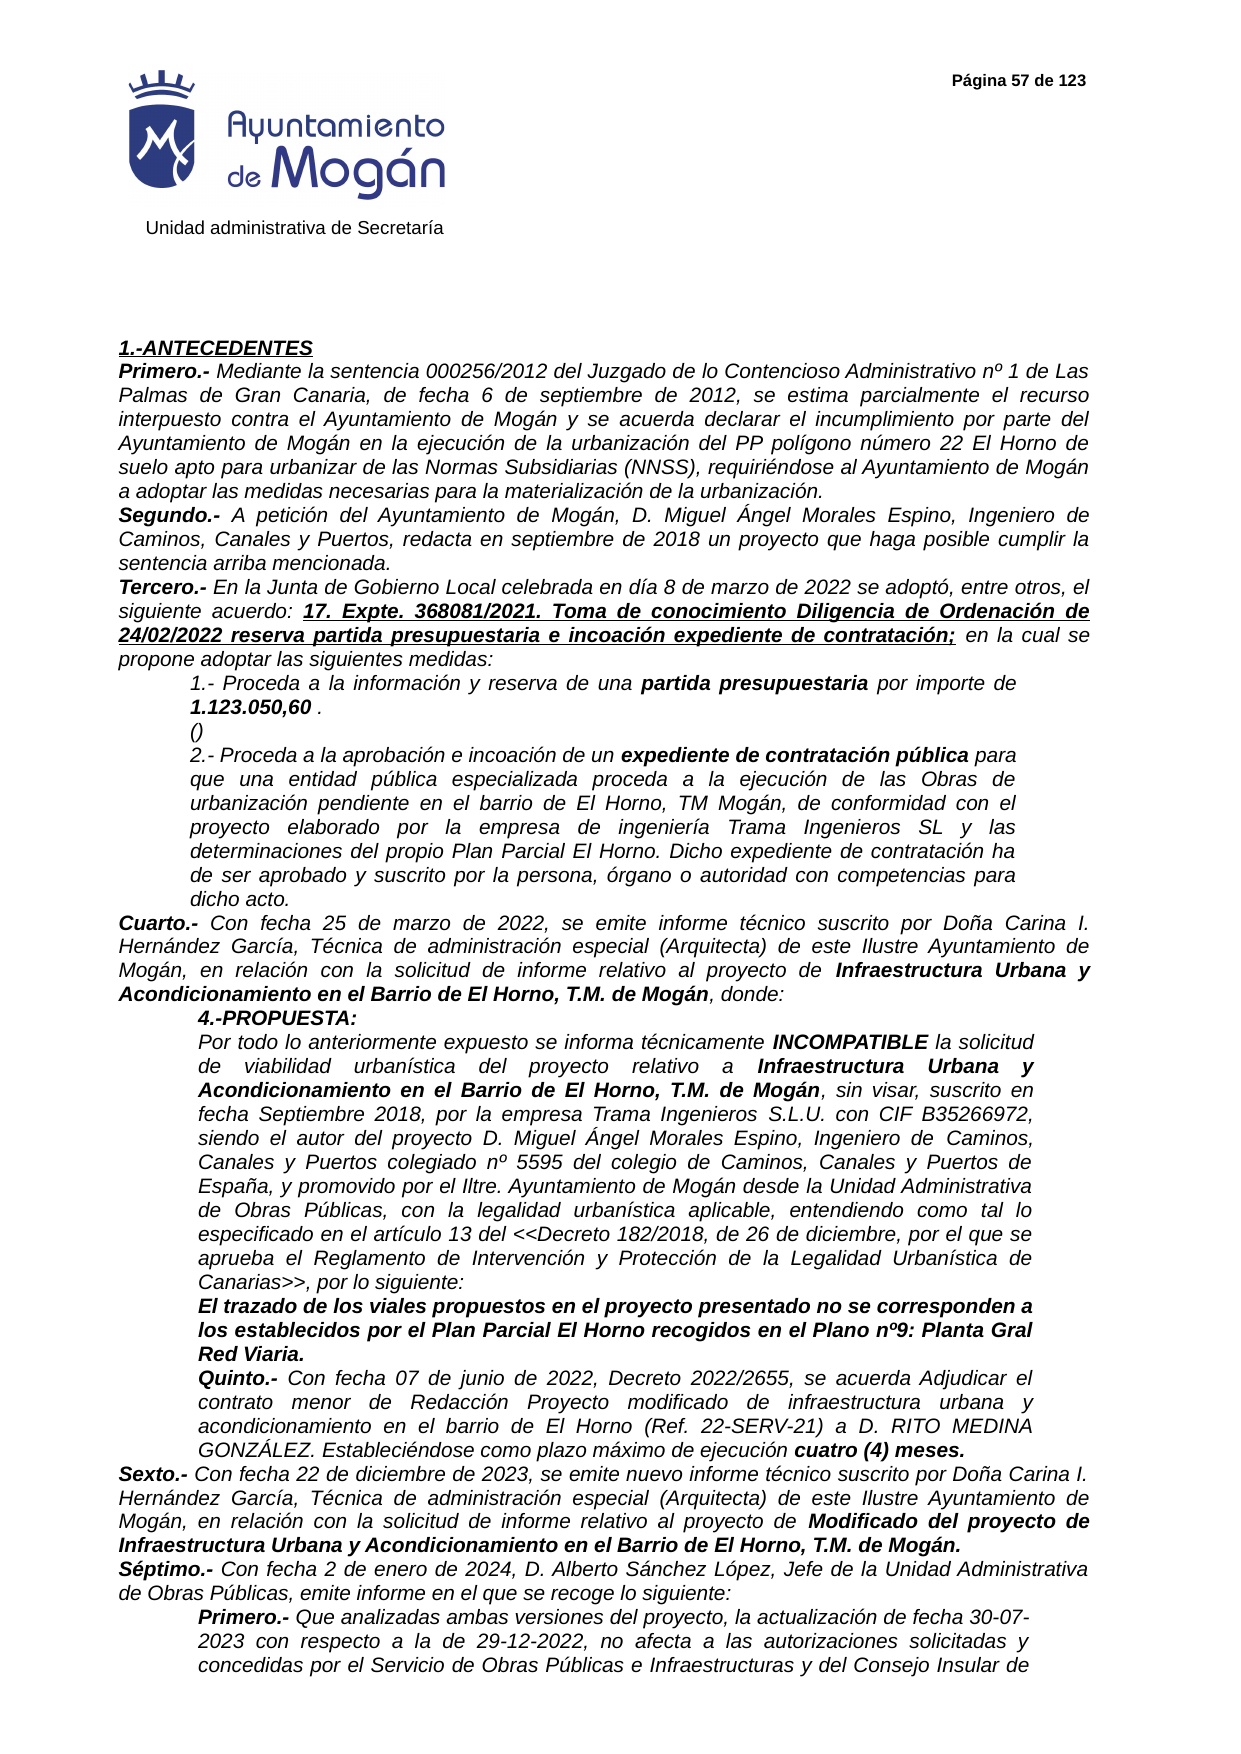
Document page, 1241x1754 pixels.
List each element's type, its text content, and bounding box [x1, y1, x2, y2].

text Segundo.- A petición del Ayuntamiento de Mogán, D. Miguel Ángel Morales Espino, Ingeniero de Caminos, Canales y Puertos, redacta en septiembre de 2018 un proyecto que haga posible cumplir la sentencia arriba mencionada. [118, 503, 1092, 575]
text Cuarto.- Con fecha 25 de marzo de 2022, se emite informe técnico suscrito por Doña Carina I. Hernández García, Técnica de administración especial (Arquitecta) de este Ilustre Ayuntamiento de Mogán, en relación con la solicitud de informe relativo al proyecto de Infraestructura Urbana y Acondicionamiento en el Barrio de El Horno, T.M. de Mogán, donde: [118, 910, 1092, 1006]
text Quinto.- Con fecha 07 de junio de 2022, Decreto 2022/2655, se acuerda Adjudicar el contrato menor de Redacción Proyecto modificado de infraestructura urbana y acondicionamiento en el barrio de El Horno (Ref. 22-SERV-21) a D. RITO MEDINA GONZÁLEZ. Estableciéndose como plazo máximo de ejecución cuatro (4) meses. [198, 1366, 1036, 1461]
picture [128, 70, 445, 206]
text Por todo lo anteriormente expuesto se informa técnicamente INCOMPATIBLE la solicitud de viabilidad urbanística del proyecto relativo a Infraestructura Urbana y Acondicionamiento en el Barrio de El Horno, T.M. de Mogán, sin visar, suscrito en fecha Septiembre 2018, por la empresa Trama Ingenieros S.L.U. con CIF B35266972, siendo el autor del proyecto D. Miguel Ángel Morales Espino, Ingeniero de Caminos, Canales y Puertos colegiado nº 5595 del colegio de Caminos, Canales y Puertos de España, y promovido por el Iltre. Ayuntamiento de Mogán desde la Unidad Administrativa de Obras Públicas, con la legalidad urbanística aplicable, entendiendo como tal lo especificado en el artículo 13 del <<Decreto 182/2018, de 26 de diciembre, por el que se aprueba el Reglamento de Intervención y Protección de la Legalidad Urbanística de Canarias>>, por lo siguiente: [198, 1030, 1036, 1294]
text Primero.- Que analizadas ambas versiones del proyecto, la actualización de fecha 30-07-2023 con respecto a la de 29-12-2022, no afecta a las autorizaciones solicitadas y concedidas por el Servicio de Obras Públicas e Infraestructuras y del Consejo Insular de [198, 1605, 1032, 1677]
text 4.-PROPUESTA: [198, 1006, 1036, 1030]
text Sexto.- Con fecha 22 de diciembre de 2023, se emite nuevo informe técnico suscrito por Doña Carina I. Hernández García, Técnica de administración especial (Arquitecta) de este Ilustre Ayuntamiento de Mogán, en relación con la solicitud de informe relativo al proyecto de Modificado del proyecto de Infraestructura Urbana y Acondicionamiento en el Barrio de El Horno, T.M. de Mogán. [118, 1461, 1092, 1557]
text Tercero.- En la Junta de Gobierno Local celebrada en día 8 de marzo de 2022 se adoptó, entre otros, el siguiente acuerdo: 17. Expte. 368081/2021. Toma de conocimiento Diligencia de Ordenación de 24/02/2022 reserva partida presupuestaria e incoación expediente de contratación; en la cual se propone adoptar las siguientes medidas: [118, 575, 1092, 671]
text El trazado de los viales propuestos en el proyecto presentado no se corresponden a los establecidos por el Plan Parcial El Horno recogidos en el Plano nº9: Planta Gral Red Viaria. [198, 1294, 1036, 1366]
text 2.- Proceda a la aprobación e incoación de un expediente de contratación pública para que una entidad pública especializada proceda a la ejecución de las Obras de urbanización pendiente en el barrio de El Horno, TM Mogán, de conformidad con el proyecto elaborado por la empresa de ingeniería Trama Ingenieros SL y las determinaciones del propio Plan Parcial El Horno. Dicho expediente de contratación ha de ser aprobado y suscrito por la persona, órgano o autoridad con competencias para dicho acto. [190, 743, 1019, 910]
text 1.-ANTECEDENTES [118, 335, 1092, 359]
text Séptimo.- Con fecha 2 de enero de 2024, D. Alberto Sánchez López, Jefe de la Unidad Administrativa de Obras Públicas, emite informe en el que se recoge lo siguiente: [118, 1557, 1092, 1605]
text 1.- Proceda a la información y reserva de una partida presupuestaria por importe de 1.123.050,60 . [190, 671, 1019, 719]
text () [190, 719, 1019, 743]
text Primero.- Mediante la sentencia 000256/2012 del Juzgado de lo Contencioso Administrativo nº 1 de Las Palmas de Gran Canaria, de fecha 6 de septiembre de 2012, se estima parcialmente el recurso interpuesto contra el Ayuntamiento de Mogán y se acuerda declarar el incumplimiento por parte del Ayuntamiento de Mogán en la ejecución de la urbanización del PP polígono número 22 El Horno de suelo apto para urbanizar de las Normas Subsidiarias (NNSS), requiriéndose al Ayuntamiento de Mogán a adoptar las medidas necesarias para la materialización de la urbanización. [118, 359, 1092, 503]
